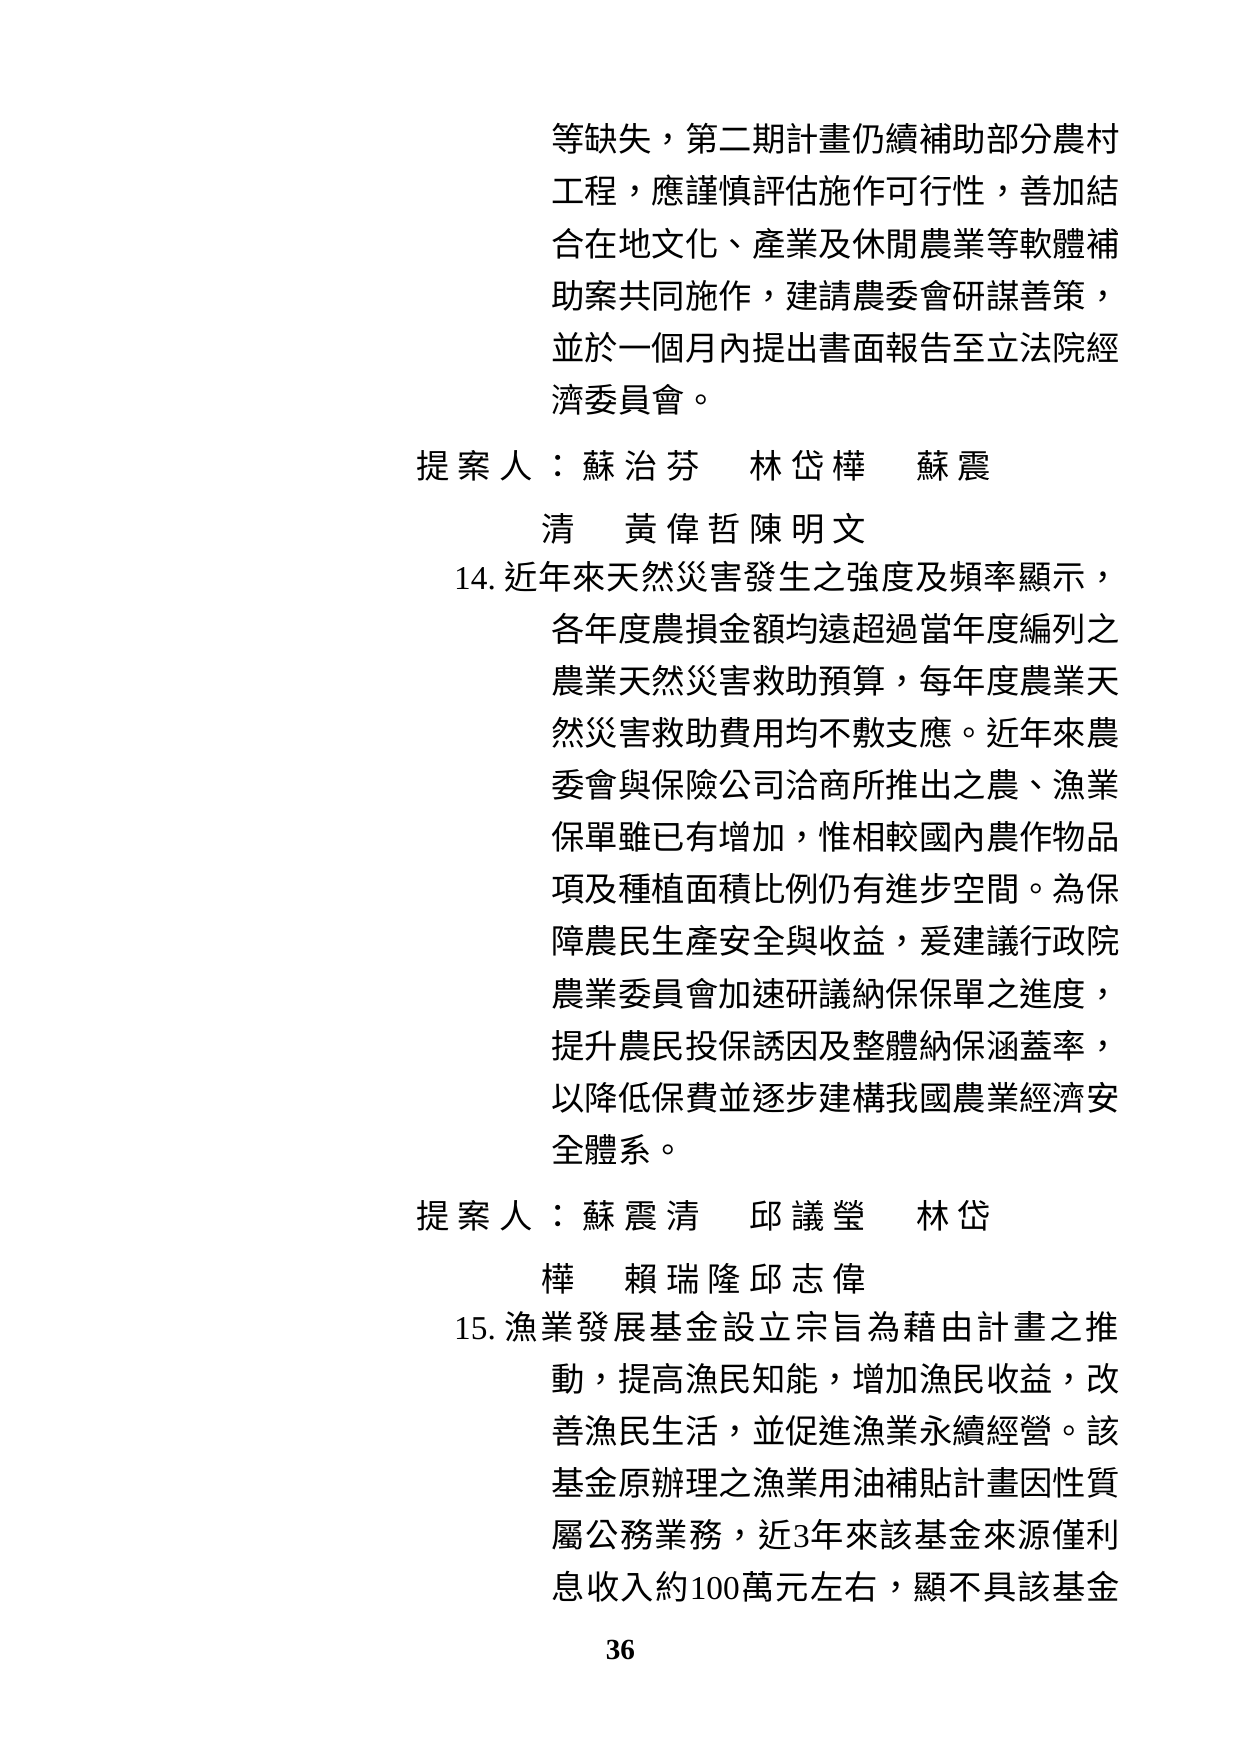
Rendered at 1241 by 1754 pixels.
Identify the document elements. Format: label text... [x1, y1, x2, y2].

list 近年來天然災害發生之強度及頻率顯示，各年度農損金額均遠超過當年度編列之農業天然災害救助預算，每年度農業天然災害救助費用均不敷支應。近年來農委會與保險公司洽商所推出之農、漁業保單雖已有增加，惟相較國內農作物品項及種植面積比例仍有進步空間。為保障農民生產安全與收益，爰建議行政院農業委員會加速研議納保保單之進度，提升農民投保誘因及整體納保涵蓋率，以降低保費並逐步建構我國農業經濟安全體系。 [454, 548, 1120, 1173]
list 漁業發展基金設立宗旨為藉由計畫之推動，提高漁民知能，增加漁民收益，改善漁民生活，並促進漁業永續經營。該基金原辦理之漁業用油補貼計畫因性質屬公務業務，近3年來該基金來源僅利息收入約100萬元左右，顯不具該基金 [454, 1298, 1120, 1610]
text 提案人：蘇震清 邱議瑩 林岱樺 賴瑞隆邱志偉 [397, 1173, 1016, 1298]
list 等缺失，第二期計畫仍續補助部分農村工程，應謹慎評估施作可行性，善加結合在地文化、產業及休閒農業等軟體補助案共同施作，建請農委會研謀善策，並於一個月內提出書面報告至立法院經濟委員會。 [454, 110, 1120, 423]
text 提案人：蘇治芬 林岱樺 蘇震清 黃偉哲陳明文 [397, 423, 1016, 548]
